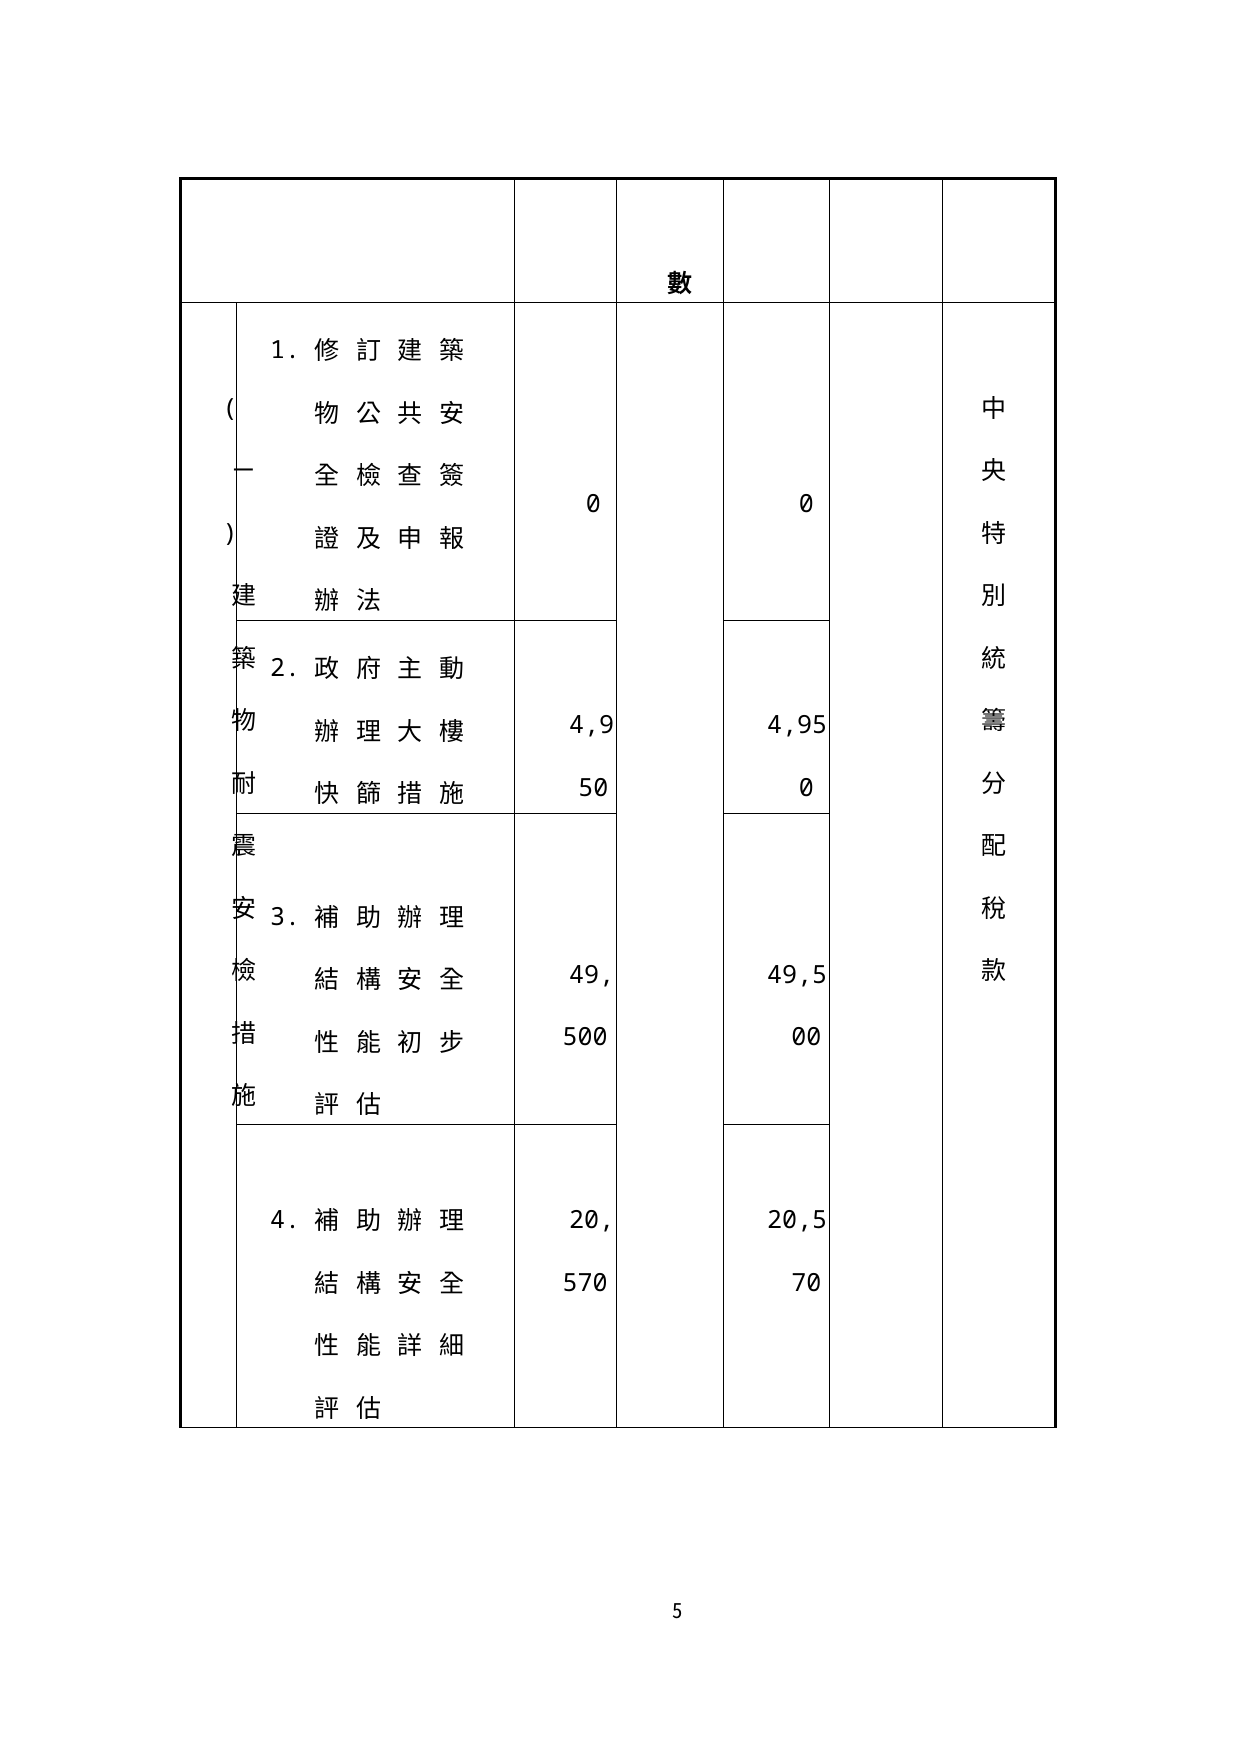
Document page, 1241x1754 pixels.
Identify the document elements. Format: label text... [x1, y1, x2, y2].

table_cell (ㄧ)建築物耐震安檢措施 [182, 303, 236, 1427]
table_header [724, 180, 829, 302]
table_header [943, 180, 1054, 302]
table_cell 1.修訂建築物公共安全檢查簽證及申報辦法 [237, 303, 514, 620]
table_cell [830, 303, 942, 1427]
table_header [830, 180, 942, 302]
table_cell 4,950 [724, 621, 829, 812]
table_cell 20,570 [724, 1125, 829, 1427]
table_cell [617, 303, 723, 1427]
table_header [182, 180, 514, 302]
table_cell 3.補助辦理結構安全性能初步評估 [237, 814, 514, 1124]
table_cell 2.政府主動辦理大樓快篩措施 [237, 621, 514, 812]
table_cell 49,500 [515, 814, 616, 1124]
table_cell 20,570 [515, 1125, 616, 1427]
table_header [515, 180, 616, 302]
table_header 數 [617, 180, 723, 302]
table_cell 49,500 [724, 814, 829, 1124]
table_cell 0 [724, 303, 829, 620]
table_cell 中央特別統籌分配稅款 [943, 303, 1054, 1427]
table_cell 4.補助辦理結構安全性能詳細評估 [237, 1125, 514, 1427]
table_cell 0 [515, 303, 616, 620]
table_cell 4,950 [515, 621, 616, 812]
